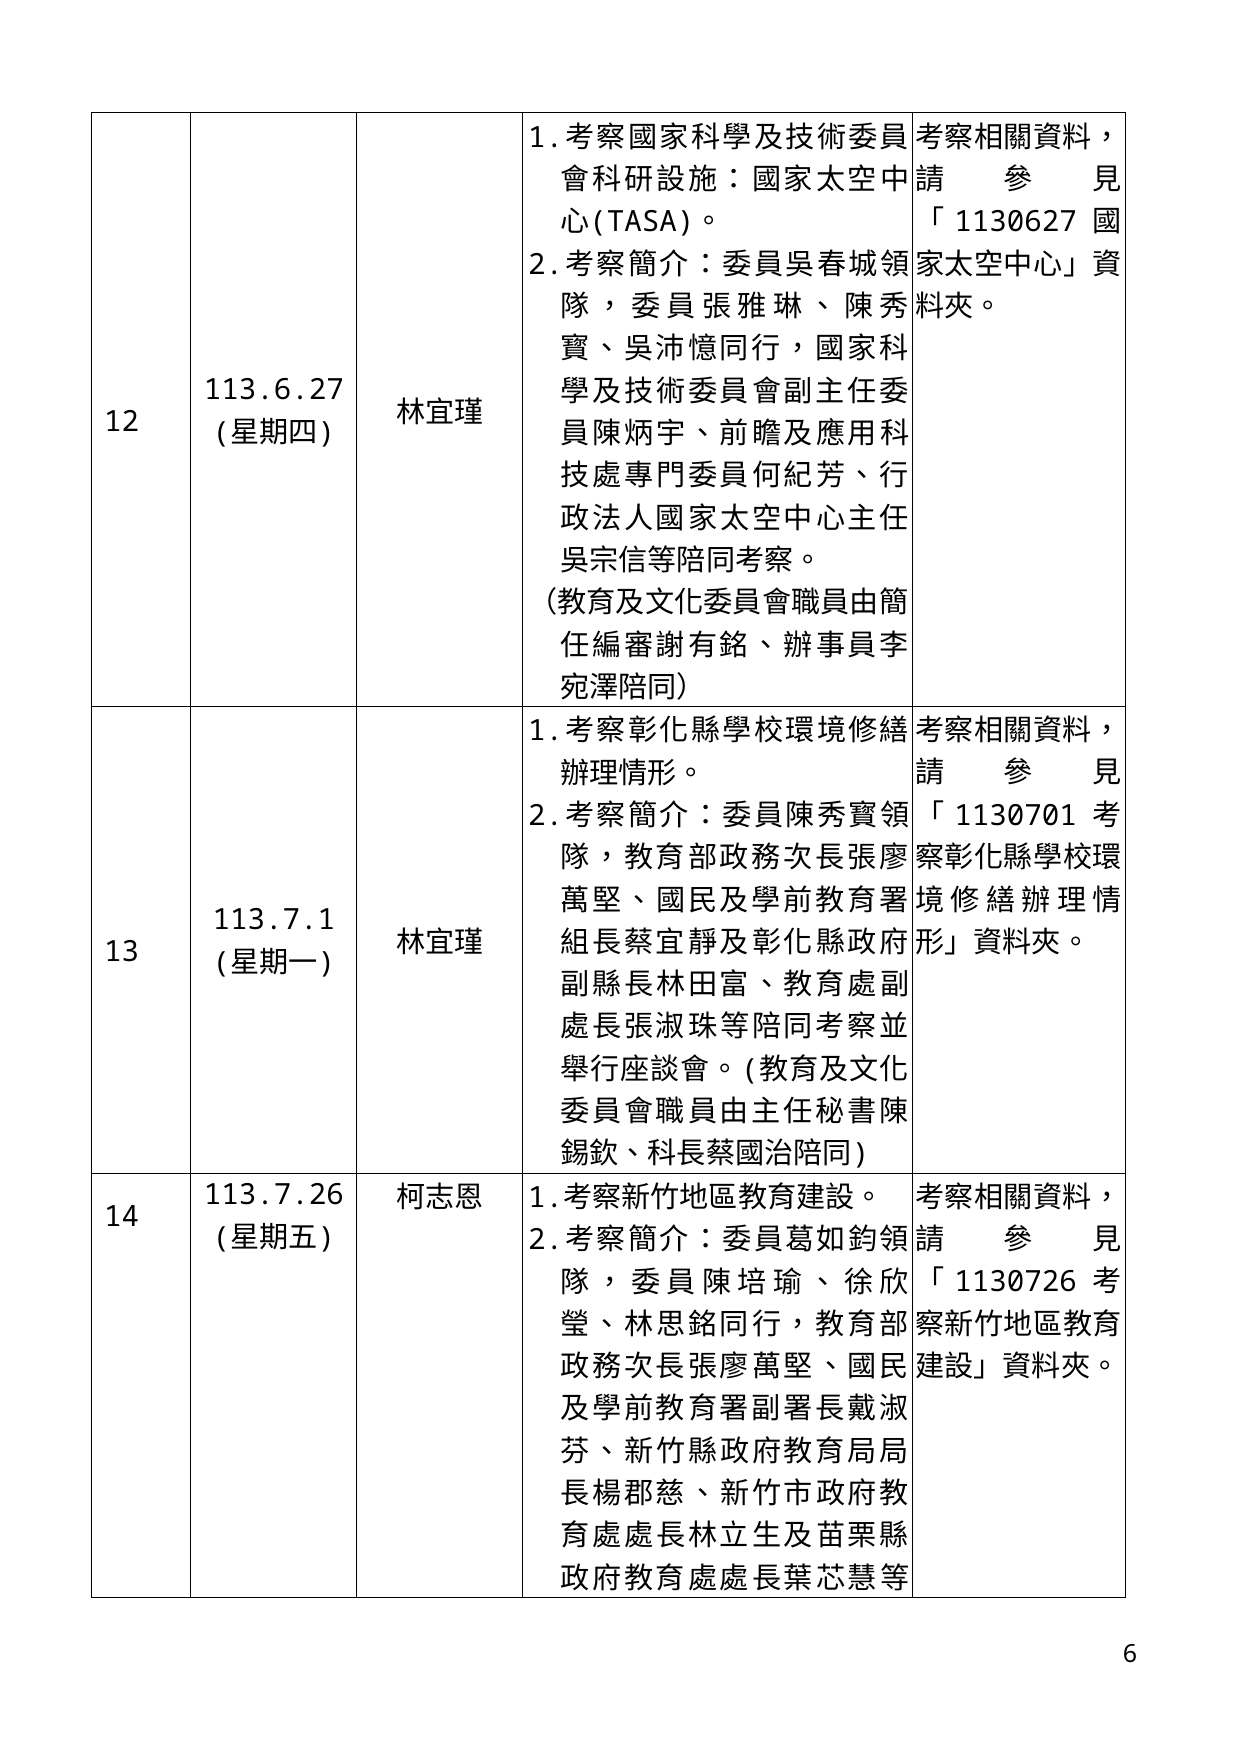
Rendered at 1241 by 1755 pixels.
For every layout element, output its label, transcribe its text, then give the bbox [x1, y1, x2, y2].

table_cell 1.考察彰化縣學校環境修繕辦理情形。 2.考察簡介：委員陳秀寳領隊，教育部政務次長張廖萬堅、國民及學前教育署組長蔡宜靜及彰化縣政府副縣長林田富、教育處副處長張淑珠等陪同考察並舉行座談會。(教育及文化委員會職員由主任秘書陳錫欽、科長蔡國治陪同) [523, 707, 912, 1172]
table_cell 1.考察國家科學及技術委員會科研設施：國家太空中心(TASA)。 2.考察簡介：委員吳春城領隊，委員張雅琳、陳秀寳、吳沛憶同行，國家科學及技術委員會副主任委員陳炳宇、前瞻及應用科技處專門委員何紀芳、行政法人國家太空中心主任吳宗信等陪同考察。 （教育及文化委員會職員由簡任編審謝有銘、辦事員李宛澤陪同） [523, 113, 912, 706]
table_cell 113.7.26 (星期五) [191, 1174, 356, 1597]
table_cell 考察相關資料，請參見「1130726考察新竹地區教育建設」資料夾。 [913, 1174, 1125, 1597]
table_cell [92, 1174, 190, 1597]
table_cell 柯志恩 [357, 1174, 522, 1597]
table_cell 林宜瑾 [357, 707, 522, 1172]
table_cell 113.6.27 (星期四) [191, 113, 356, 706]
table_cell 林宜瑾 [357, 113, 522, 706]
table_cell [92, 113, 190, 706]
table_cell 考察相關資料，請參見「1130701考察彰化縣學校環境修繕辦理情形」資料夾。 [913, 707, 1125, 1172]
table_cell [92, 707, 190, 1172]
table_cell 113.7.1 (星期一) [191, 707, 356, 1172]
table_cell 1.考察新竹地區教育建設。 2.考察簡介：委員葛如鈞領隊，委員陳培瑜、徐欣瑩、林思銘同行，教育部政務次長張廖萬堅、國民及學前教育署副署長戴淑芬、新竹縣政府教育局局長楊郡慈、新竹市政府教育處處長林立生及苗栗縣政府教育處處長葉芯慧等 [523, 1174, 912, 1597]
table_cell 考察相關資料，請參見「1130627國家太空中心」資料夾。 [913, 113, 1125, 706]
